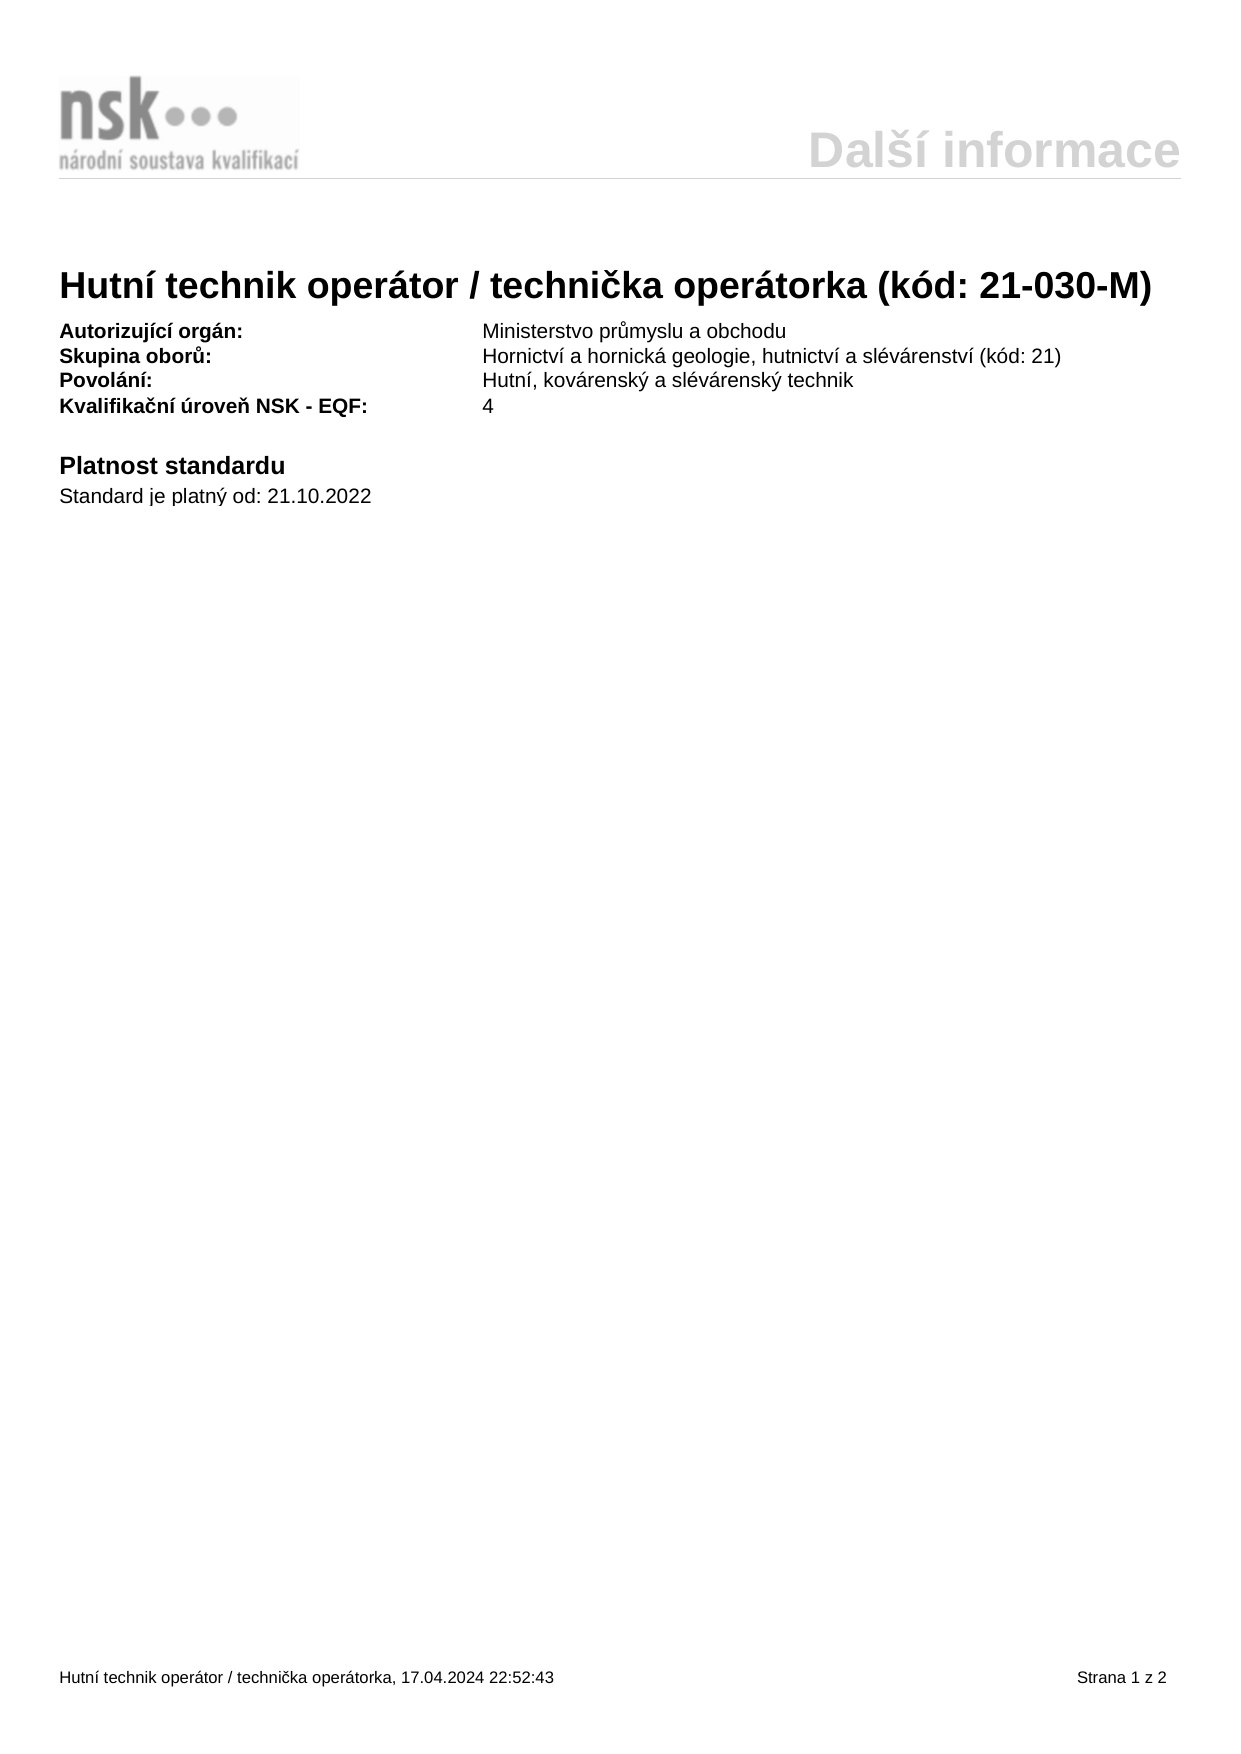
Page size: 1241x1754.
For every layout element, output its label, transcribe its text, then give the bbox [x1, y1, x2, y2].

table_cell Kvalifikační úroveň NSK - EQF: [59, 394, 482, 417]
table_cell [1167, 196, 1181, 224]
table_cell [619, 418, 627, 447]
table_cell [1167, 806, 1181, 1106]
table_cell [627, 196, 861, 224]
table_cell [59, 179, 1181, 196]
table_cell Hutní technik operátor / technička operátorka (kód: 21-030-M) [59, 224, 1181, 307]
table_cell [627, 806, 861, 1106]
picture [58, 59, 620, 172]
table_cell Hutní, kovárenský a slévárenský technik [482, 368, 1181, 393]
table_cell [861, 1106, 1167, 1383]
table_cell [482, 172, 619, 178]
table_cell Strana 1 z 2 [861, 1660, 1167, 1696]
table_cell Autorizující orgán: [59, 319, 482, 343]
table_cell [1167, 1106, 1181, 1383]
table_cell [59, 506, 119, 806]
table_cell [59, 1384, 119, 1659]
table_cell [119, 418, 482, 447]
table_cell [482, 307, 619, 319]
table_cell [861, 806, 1167, 1106]
table_cell [861, 1384, 1167, 1659]
table_cell [119, 806, 482, 1106]
table_cell [627, 418, 861, 447]
table_cell [1167, 307, 1181, 319]
table_cell [619, 506, 627, 806]
table_cell [119, 307, 482, 319]
table_cell [59, 196, 119, 224]
table_cell Platnost standardu [59, 448, 1181, 483]
table_cell [619, 1384, 627, 1659]
table_cell Standard je platný od: 21.10.2022 [59, 484, 1181, 506]
table_cell [861, 307, 1167, 319]
table_cell [119, 196, 482, 224]
table_cell [59, 806, 119, 1106]
table_cell [482, 1384, 619, 1659]
table_cell Hornictví a hornická geologie, hutnictví a slévárenství (kód: 21) [482, 344, 1181, 368]
table_cell [861, 418, 1167, 447]
table_cell [482, 806, 619, 1106]
table_cell [119, 1106, 482, 1383]
table_cell [619, 806, 627, 1106]
table_cell [627, 1106, 861, 1383]
table_cell [627, 506, 861, 806]
table_cell [482, 418, 619, 447]
table_cell [861, 506, 1167, 806]
table_cell [482, 1106, 619, 1383]
table_cell [1167, 1660, 1181, 1696]
table_cell [1167, 506, 1181, 806]
table_cell [627, 1384, 861, 1659]
table_cell [619, 307, 627, 319]
table_cell 4 [482, 394, 1181, 417]
table_header [620, 59, 627, 172]
table_cell Hutní technik operátor / technička operátorka, 17.04.2024 22:52:43 [59, 1660, 861, 1696]
table_cell [482, 506, 619, 806]
table_cell [59, 307, 119, 319]
table_cell Skupina oborů: [59, 344, 482, 368]
table_cell [119, 506, 482, 806]
table_cell [59, 172, 119, 178]
table_cell [627, 307, 861, 319]
table_cell [482, 196, 619, 224]
table_cell [1167, 418, 1181, 447]
table_cell Ministerstvo průmyslu a obchodu [482, 319, 1181, 344]
table_cell [59, 418, 119, 447]
table_cell [861, 196, 1167, 224]
table_cell [619, 172, 627, 178]
table_cell [119, 172, 482, 178]
table_cell Povolání: [59, 368, 482, 392]
table_header Další informace [627, 59, 1181, 178]
table_cell [59, 1106, 119, 1383]
table_cell [619, 196, 627, 224]
table_cell [1167, 1384, 1181, 1659]
table_cell [619, 1106, 627, 1383]
table_cell [119, 1384, 482, 1659]
